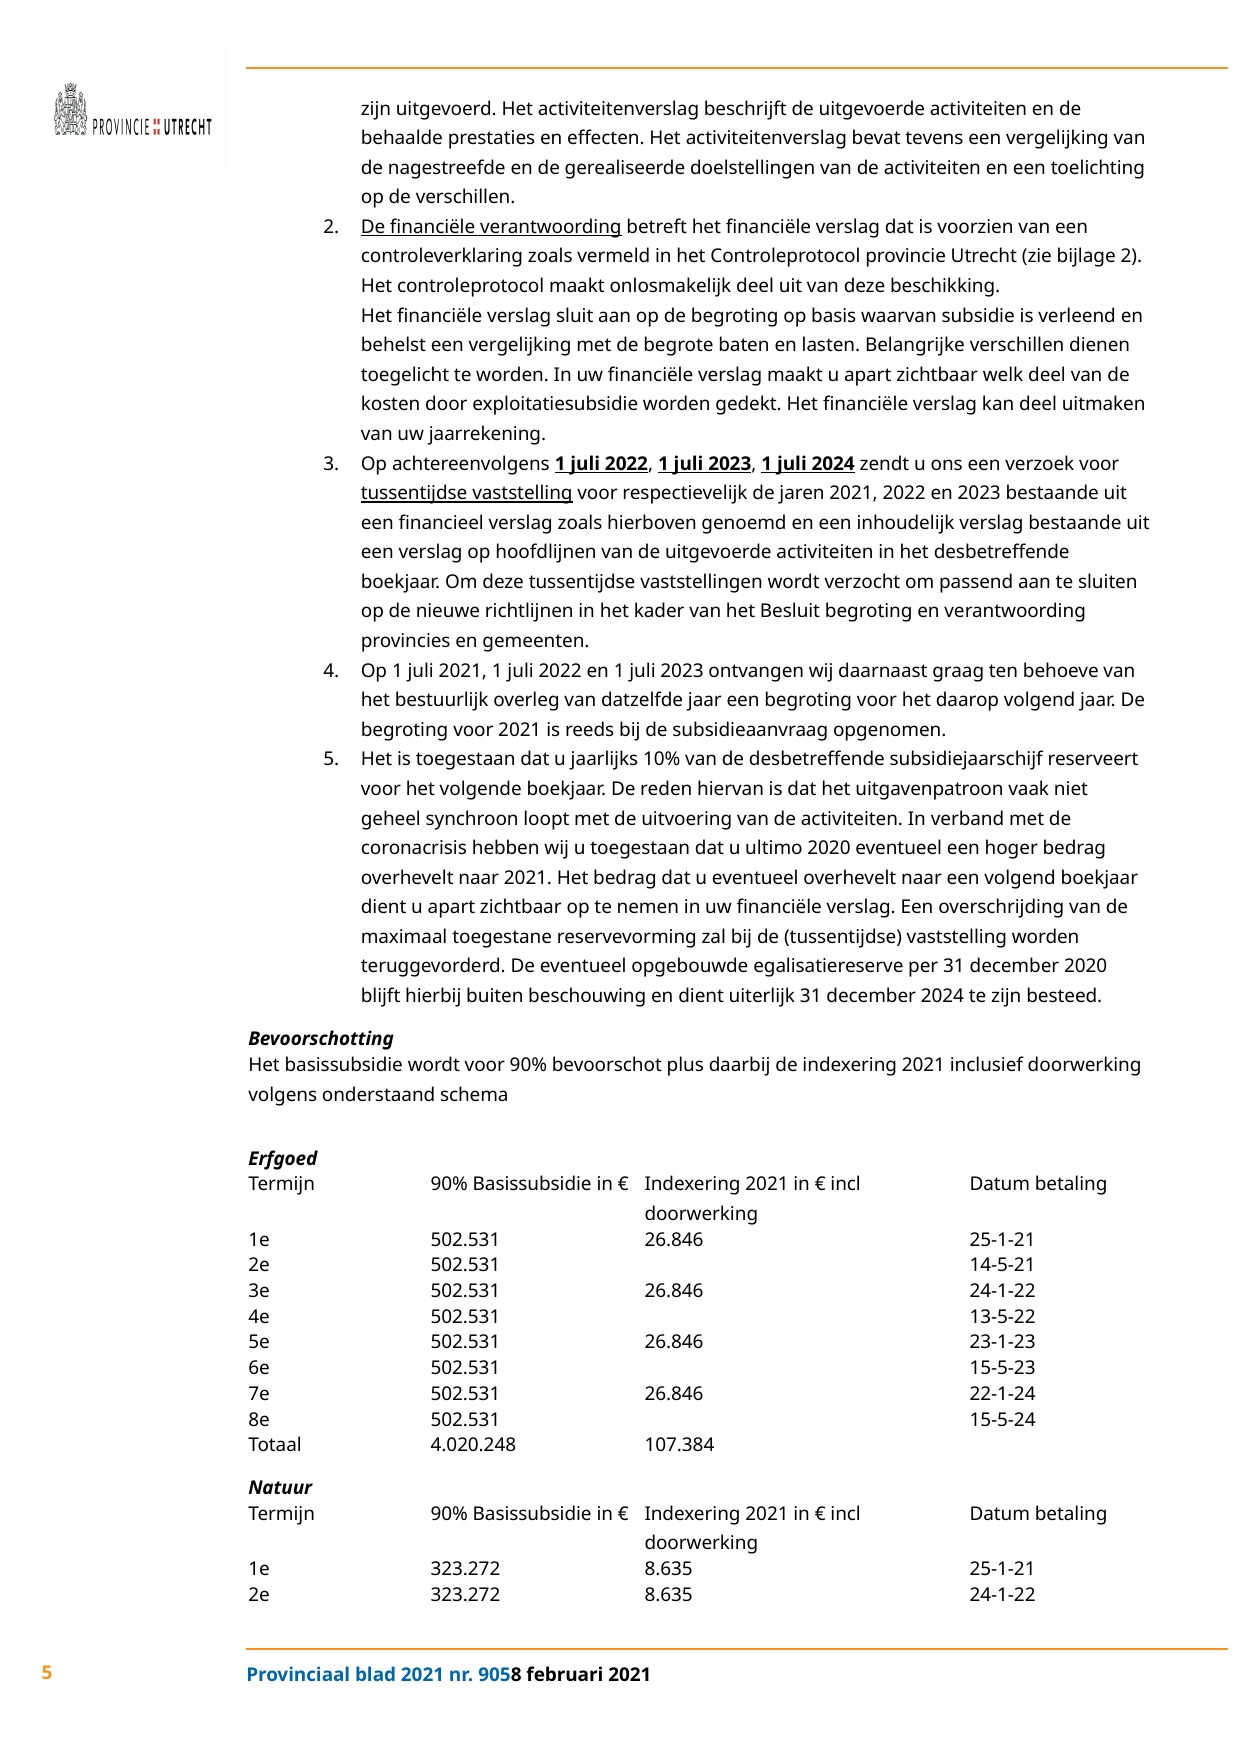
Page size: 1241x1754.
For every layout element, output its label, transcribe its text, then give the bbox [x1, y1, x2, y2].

table_header Termijn [248, 1500, 430, 1555]
picture [41, 47, 231, 172]
table_cell 15-5-24 [969, 1406, 1152, 1432]
list De financiële verantwoording betreft het financiële verslag dat is voorzien van een controleverklaring zoals vermeld in het Controleprotocol provincie Utrecht (zie bijlage 2). Het controleprotocol maakt onlosmakelijk deel uit van deze beschikking. [323, 213, 1152, 298]
list Het is toegestaan dat u jaarlijks 10% van de desbetreffende subsidiejaarschijf reserveert voor het volgende boekjaar. De reden hiervan is dat het uitgavenpatroon vaak niet geheel synchroon loopt met de uitvoering van de activiteiten. In verband met de coronacrisis hebben wij u toegestaan dat u ultimo 2020 eventueel een hoger bedrag overhevelt naar 2021. Het bedrag dat u eventueel overhevelt naar een volgend boekjaar dient u apart zichtbaar op te nemen in uw financiële verslag. Een overschrijding van de maximaal toegestane reservevorming zal bij de (tussentijdse) vaststelling worden teruggevorderd. De eventueel opgebouwde egalisatiereserve per 31 december 2020 blijft hierbij buiten beschouwing en dient uiterlijk 31 december 2024 te zijn besteed. [323, 746, 1152, 1008]
table_cell 6e [248, 1355, 430, 1380]
table_cell 1e [248, 1226, 430, 1252]
table_cell 2e [248, 1252, 430, 1277]
list Op 1 juli 2021, 1 juli 2022 en 1 juli 2023 ontvangen wij daarnaast graag ten behoeve van het bestuurlijk overleg van datzelfde jaar een begroting voor het daarop volgend jaar. De begroting voor 2021 is reeds bij de subsidieaanvraag opgenomen. [323, 657, 1152, 742]
table_cell 323.272 [430, 1581, 644, 1607]
table_cell 3e [248, 1277, 430, 1303]
text Het basissubsidie wordt voor 90% bevoorschot plus daarbij de indexering 2021 inclusief doorwerking volgens onderstaand schema [248, 1051, 1152, 1106]
table_cell 8.635 [644, 1581, 969, 1607]
table_cell 26.846 [644, 1380, 969, 1406]
table_cell 25-1-21 [969, 1226, 1152, 1252]
table_header 90% Basissubsidie in € [430, 1171, 644, 1226]
table_cell 502.531 [430, 1277, 644, 1303]
table_header Datum betaling [969, 1171, 1152, 1226]
table_header Datum betaling [969, 1500, 1152, 1555]
table_cell 26.846 [644, 1329, 969, 1354]
table_cell 2e [248, 1581, 430, 1607]
table_cell 15-5-23 [969, 1355, 1152, 1380]
table_cell 26.846 [644, 1277, 969, 1303]
table_header 90% Basissubsidie in € [430, 1500, 644, 1555]
table_cell 502.531 [430, 1355, 644, 1380]
table_cell [644, 1303, 969, 1329]
table_cell 13-5-22 [969, 1303, 1152, 1329]
table_cell 4e [248, 1303, 430, 1329]
list zijn uitgevoerd. Het activiteitenverslag beschrijft de uitgevoerde activiteiten en de behaalde prestaties en effecten. Het activiteitenverslag bevat tevens een vergelijking van de nagestreefde en de gerealiseerde doelstellingen van de activiteiten en een toelichting op de verschillen. [323, 95, 1152, 209]
table_cell 24-1-22 [969, 1277, 1152, 1303]
table_cell 107.384 [644, 1432, 969, 1457]
text Natuur [248, 1474, 1152, 1500]
table_cell [644, 1252, 969, 1277]
table_cell 502.531 [430, 1406, 644, 1432]
table_cell 1e [248, 1555, 430, 1581]
list Op achtereenvolgens 1 juli 2022, 1 juli 2023, 1 juli 2024 zendt u ons een verzoek voor tussentijdse vaststelling voor respectievelijk de jaren 2021, 2022 en 2023 bestaande uit een financieel verslag zoals hierboven genoemd en een inhoudelijk verslag bestaande uit een verslag op hoofdlijnen van de uitgevoerde activiteiten in het desbetreffende boekjaar. Om deze tussentijdse vaststellingen wordt verzocht om passend aan te sluiten op de nieuwe richtlijnen in het kader van het Besluit begroting en verantwoording provincies en gemeenten. [323, 450, 1152, 653]
table_cell 5e [248, 1329, 430, 1354]
table_cell 23-1-23 [969, 1329, 1152, 1354]
table_cell 502.531 [430, 1226, 644, 1252]
table_cell 323.272 [430, 1555, 644, 1581]
table_cell 8.635 [644, 1555, 969, 1581]
table_header Indexering 2021 in € incl doorwerking [644, 1171, 969, 1226]
text Erfgoed [248, 1145, 1152, 1170]
table_cell 502.531 [430, 1329, 644, 1354]
list Het financiële verslag sluit aan op de begroting op basis waarvan subsidie is verleend en behelst een vergelijking met de begrote baten en lasten. Belangrijke verschillen dienen toegelicht te worden. In uw financiële verslag maakt u apart zichtbaar welk deel van de kosten door exploitatiesubsidie worden gedekt. Het financiële verslag kan deel uitmaken van uw jaarrekening. [323, 302, 1152, 446]
table_header Termijn [248, 1171, 430, 1226]
table_cell [644, 1355, 969, 1380]
table_cell Totaal [248, 1432, 430, 1457]
table_cell 22-1-24 [969, 1380, 1152, 1406]
table_header Indexering 2021 in € incl doorwerking [644, 1500, 969, 1555]
table_cell 4.020.248 [430, 1432, 644, 1457]
table_cell 25-1-21 [969, 1555, 1152, 1581]
table_cell [644, 1406, 969, 1432]
table_cell 502.531 [430, 1380, 644, 1406]
table_cell 14-5-21 [969, 1252, 1152, 1277]
text Bevoorschotting [248, 1025, 1152, 1051]
table_cell 8e [248, 1406, 430, 1432]
table_cell 502.531 [430, 1303, 644, 1329]
table_cell 26.846 [644, 1226, 969, 1252]
table_cell 24-1-22 [969, 1581, 1152, 1607]
table_cell 502.531 [430, 1252, 644, 1277]
table_cell [969, 1432, 1152, 1457]
table_cell 7e [248, 1380, 430, 1406]
